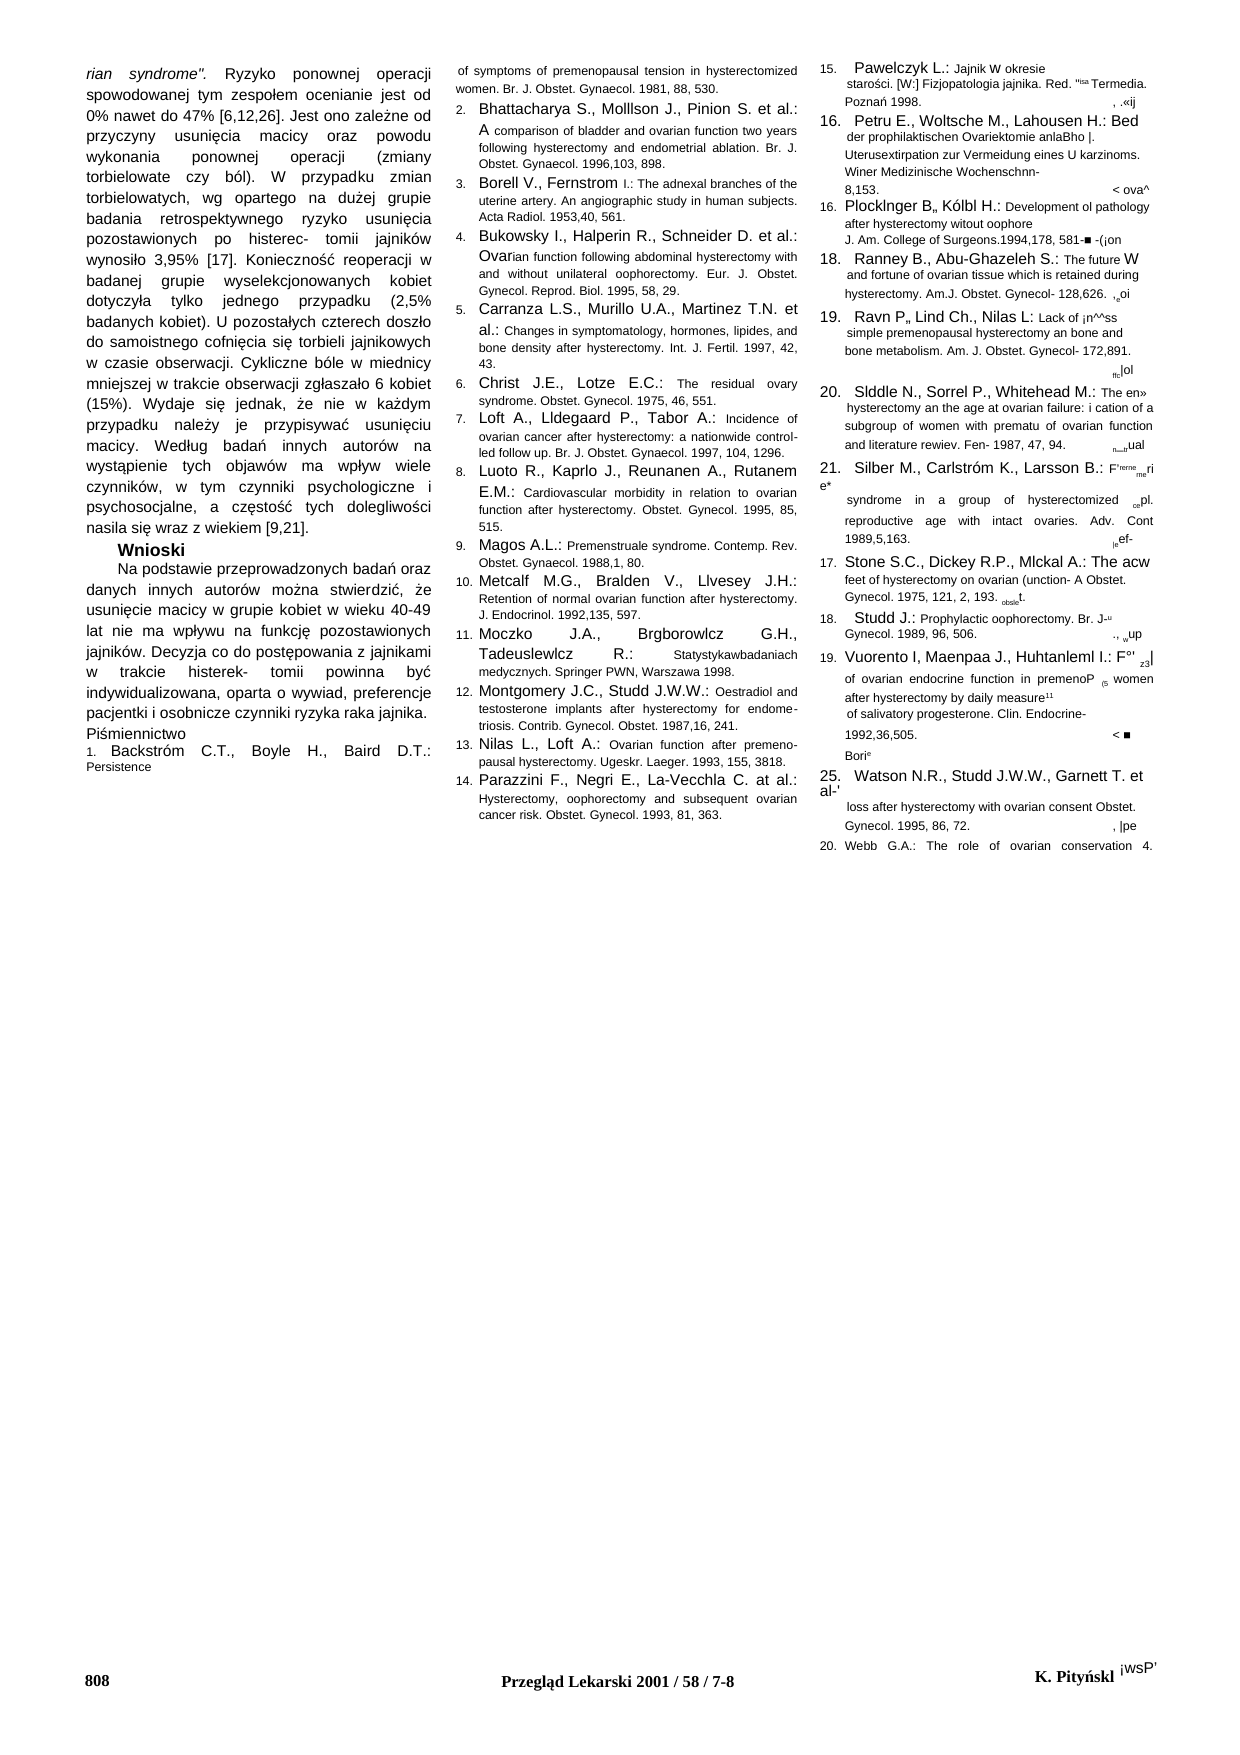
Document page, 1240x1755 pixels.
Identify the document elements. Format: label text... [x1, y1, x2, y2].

subtitle 25. Watson N.R., Studd J.W.W., Garnett T. et al-' [819, 769, 1153, 799]
list Luoto R., Kaprlo J., Reunanen A., Rutanem E.M.: Cardiovascular morbidity in relation to ovarian func­tion after hysterectomy. Obstet. Gynecol. 1995, 85, 515. [456, 462, 797, 534]
list Magos A.L.: Premenstruale syndrome. Contemp. Rev. Obstet. Gynaecol. 1988,1, 80. [456, 536, 797, 570]
list Carranza L.S., Murillo U.A., Martinez T.N. et al.: Changes in symptomatology, hormones, lipides, and bone density after hysterectomy. Int. J. Fertil. 1997, 42, 43. [456, 300, 797, 372]
subtitle 20. Slddle N., Sorrel P., Whitehead M.: The en» [819, 384, 1153, 401]
text 808 [84, 1671, 114, 1690]
subtitle 19. Ravn P„ Lind Ch., Nilas L: Lack of ¡n^^ss [819, 308, 1153, 326]
text Na podstawie przeprowadzonych badań oraz danych innych autorów można stwier­dzić, że usunięcie macicy w grupie kobiet w wieku 40-49 lat nie ma wpływu na funkcję pozostawionych jajników. Decyzja co do postępowania z jajnikami w trakcie histerek- tomii powinna być indywidualizowana, opar­ta o wywiad, preferencje pacjentki i osobni­cze czynniki ryzyka raka jajnika. [86, 560, 432, 722]
text and fortune of ovarian tissue which is retained during hysterectomy. Am.J. Obstet. Gynecol- 128,626. ,eoi [844, 268, 1153, 304]
list Moczko J.A., Brgborowlcz G.H., Tadeuslewlcz R.: Statystykawbadaniach medycznych. Springer PWN, Warszawa 1998. [456, 624, 797, 679]
list Webb G.A.: The role of ovarian conservation 4. treatment of carcinoma of the uterine cervix W1 yj. cal surgery. Am. J. Obstet. Gynecol. 1975,14 ' [819, 838, 1153, 850]
text Wnioski [86, 539, 432, 560]
text syndrome in a group of hysterectomized cepl. reproductive age with intact ovaries. Adv. Cont 1989,5,163. |eef- [844, 493, 1153, 548]
subtitle 21. Silber M., Carlstróm K., Larsson B.: F’rernerneri e* [819, 459, 1153, 493]
text 8,153. < ova^ [819, 182, 1153, 197]
list Backstróm C.T., Boyle H., Baird D.T.: Persistence [86, 743, 432, 774]
text Gynecol. 1989, 96, 506. ., wup [819, 627, 1153, 644]
text simple premenopausal hysterectomy an bone and bone metabolism. Am. J. Obstet. Gynecol- 172,891. ffc|ol [844, 326, 1153, 380]
list Loft A., Lldegaard P., Tabor A.: Incidence of ovar­ian cancer after hysterectomy: a nationwide control­led follow up. Br. J. Obstet. Gynaecol. 1997, 104, 1296. [456, 409, 797, 460]
text of symptoms of premenopausal tension in hysterec­tomized women. Br. J. Obstet. Gynaecol. 1981, 88, 530. [456, 64, 797, 96]
list Pawelczyk L.: Jajnik w okresie [819, 58, 1153, 77]
list Bukowsky I., Halperin R., Schneider D. et al.: Ovar­ian function following abdominal hysterectomy with and without unilateral oophorectomy. Eur. J. Obstet. Gynecol. Reprod. Biol. 1995, 58, 29. [456, 226, 797, 298]
list Borell V., Fernstrom I.: The adnexal branches of the uterine artery. An angiographic study in human subjects. Acta Radiol. 1953,40, 561. [456, 173, 797, 224]
list Vuorento I, Maenpaa J., Huhtanleml I.: F°' z3| of ovarian endocrine function in premenoP (5 women after hysterectomy by daily measure11 [819, 648, 1153, 705]
text loss after hysterectomy with ovarian consent Obstet. Gynecol. 1995, 86, 72. , |pe [844, 799, 1153, 833]
text der prophilaktischen Ovariektomie anlaBho |. Uterusextirpation zur Vermeidung eines U karzinoms. Winer Medizinische Wochenschnn- [844, 130, 1153, 179]
list Stone S.C., Dickey R.P., Mlckal A.: The acw feet of hysterectomy on ovarian (unction- A Obstet. Gynecol. 1975, 121, 2, 193. obslet. [819, 553, 1153, 606]
subtitle 18. Ranney B., Abu-Ghazeleh S.: The future W [819, 250, 1153, 268]
text of salivatory progesterone. Clin. Endocrine- 1992,36,505. < ■ Borie [844, 707, 1153, 763]
list Bhattacharya S., Molllson J., Pinion S. et al.: A comparison of bladder and ovarian function two years following hysterectomy and endometrial ablation. Br. J. Obstet. Gynaecol. 1996,103, 898. [456, 100, 797, 171]
list Nilas L., Loft A.: Ovarian function after premeno­pausal hysterectomy. Ugeskr. Laeger. 1993, 155, 3818. [456, 734, 797, 769]
text hysterectomy an the age at ovarian failure: i cation of a subgroup of women with prematu of ovarian function and literature rewiev. Fen- 1987, 47, 94. n_trual [844, 401, 1153, 454]
list Metcalf M.G., Bralden V., Llvesey J.H.: Retention of normal ovarian function after hysterectomy. J. Endocrinol. 1992,135, 597. [456, 571, 797, 622]
list Parazzini F., Negri E., La-Vecchla C. at al.: Hyster­ectomy, oophorectomy and subsequent ovarian can­cer risk. Obstet. Gynecol. 1993, 81, 363. [456, 771, 797, 822]
text K. Pityńskl [1034, 1667, 1118, 1686]
subtitle 16. Petru E., Woltsche M., Lahousen H.: Bed [819, 114, 1153, 130]
text starości. [W:] Fizjopatologia jajnika. Red. "isa Termedia. Poznań 1998. , .«ij [844, 77, 1153, 109]
list Christ J.E., Lotze E.C.: The residual ovary syndrome. Obstet. Gynecol. 1975, 46, 551. [456, 374, 797, 408]
text Przegląd Lekarski 2001 / 58 / 7-8 [501, 1672, 748, 1691]
text J. Am. College of Surgeons.1994,178, 581-■ -(¡on [819, 232, 1153, 247]
list Plocklnger B„ Kólbl H.: Development ol pathology after hysterectomy witout oophore [819, 197, 1153, 231]
text rian syndrome". Ryzyko ponownej operacji spowodowanej tym zespołem ocenianie jest od 0% nawet do 47% [6,12,26]. Jest ono zależne od przyczyny usunięcia macicy oraz powodu wykonania ponownej operacji (zmiany torbielowate czy ból). W przypad­ku zmian torbielowatych, wg opartego na dużej grupie badania retrospektywnego ry­zyko usunięcia pozostawionych po histerec- tomii jajników wynosiło 3,95% [17]. Koniecz­ność reoperacji w badanej grupie wyselek­cjonowanych kobiet dotyczyła tylko jedne­go przypadku (2,5% badanych kobiet). U po­zostałych czterech doszło do samoistnego cofnięcia się torbieli jajnikowych w czasie obserwacji. Cykliczne bóle w miednicy mniejszej w trakcie obserwacji zgłaszało 6 kobiet (15%). Wydaje się jednak, że nie w każdym przypadku należy je przypisywać usunięciu macicy. Według badań innych autorów na wystąpienie tych objawów ma wpływ wiele czynników, w tym czynniki psy­chologiczne i psychosocjalne, a częstość tych dolegliwości nasila się wraz z wiekiem [9,21]. [86, 65, 432, 537]
text Piśmiennictwo [86, 725, 432, 743]
text ¡wsP’ [1119, 1658, 1157, 1677]
list Studd J.: Prophylactic oophorectomy. Br. J-u [819, 609, 1153, 627]
list Montgomery J.C., Studd J.W.W.: Oestradiol and testosterone implants after hysterectomy for endome­triosis. Contrib. Gynecol. Obstet. 1987,16, 241. [456, 682, 797, 732]
